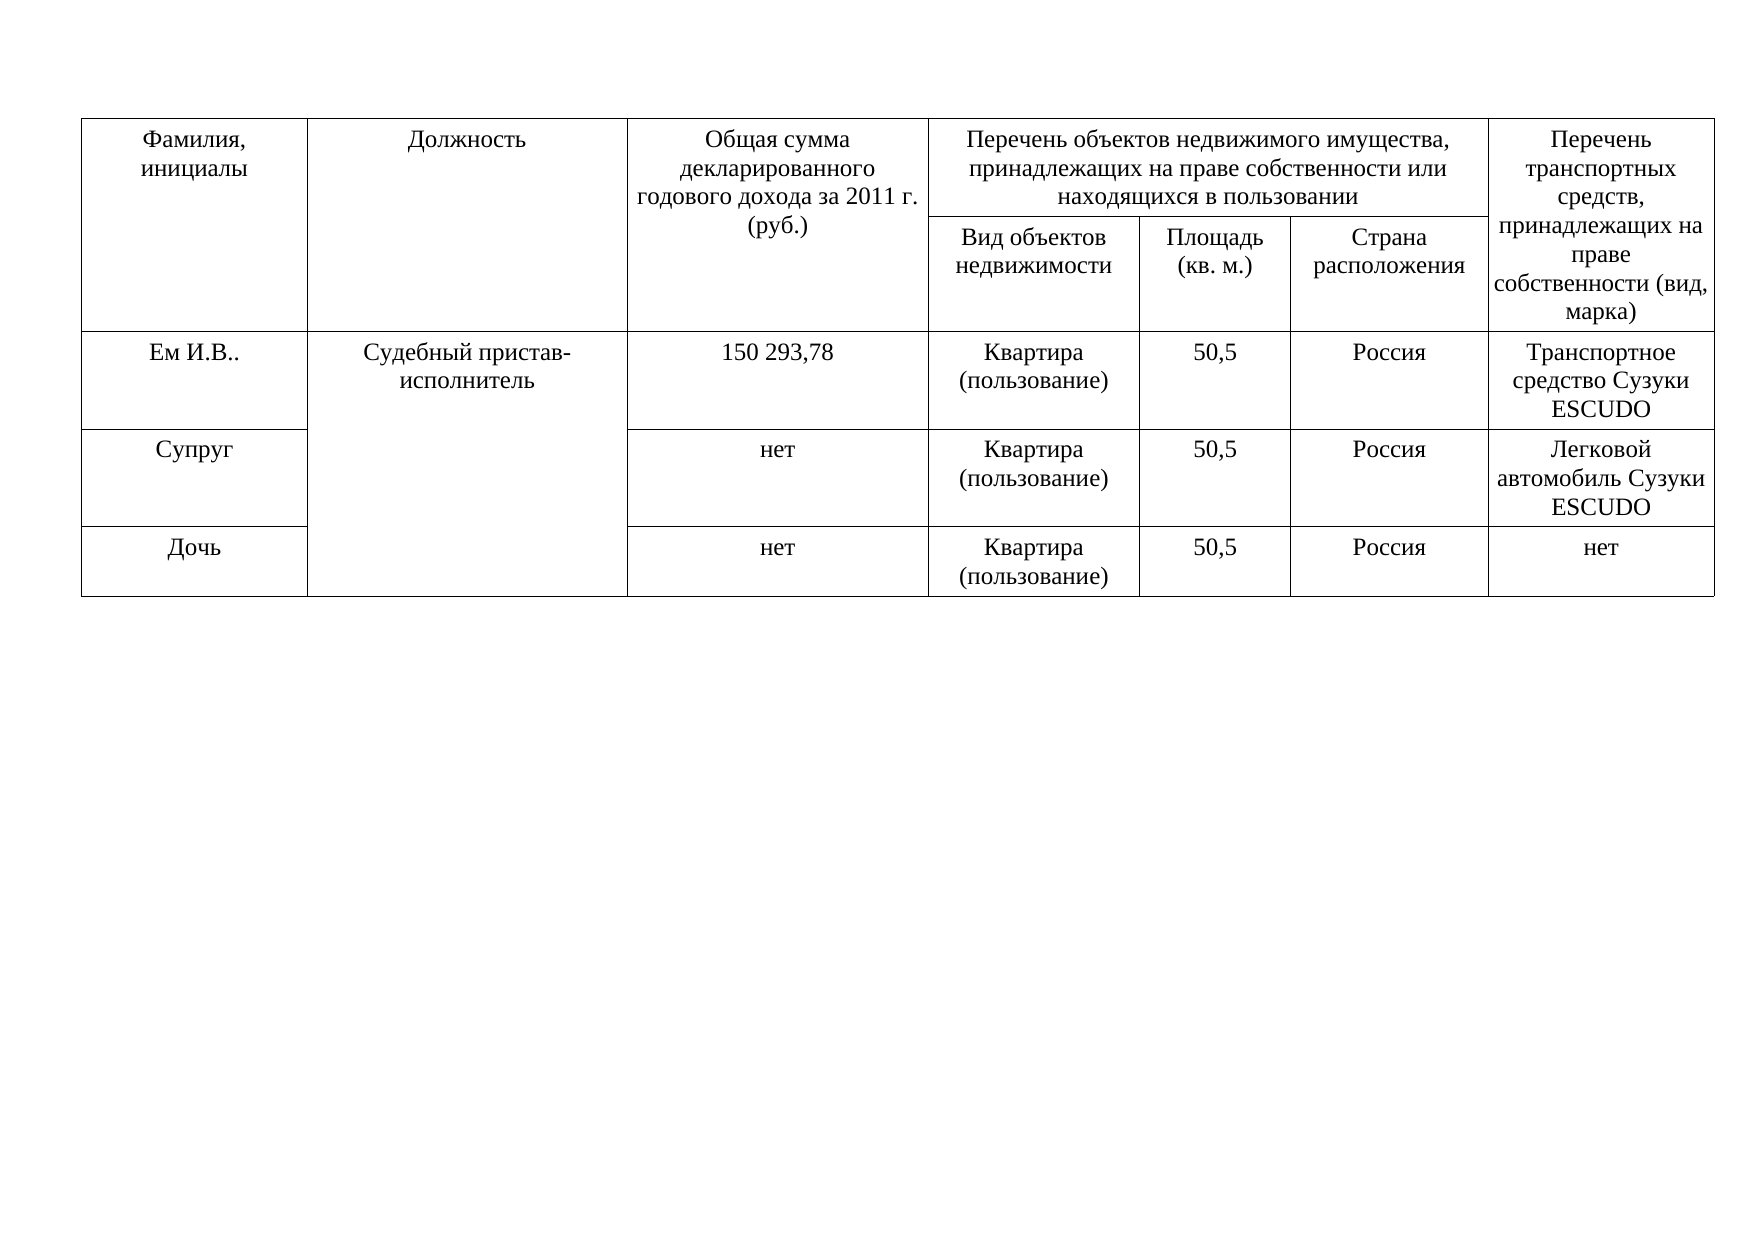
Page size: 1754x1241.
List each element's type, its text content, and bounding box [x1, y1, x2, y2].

table_cell нет [628, 527, 928, 596]
table_header Фамилия, инициалы [82, 119, 307, 331]
table_cell Дочь [82, 527, 307, 596]
table_cell нет [628, 430, 928, 526]
table_cell Легковой автомобиль Cузуки ESCUDO [1489, 430, 1714, 526]
table_cell Страна расположения [1291, 217, 1488, 331]
table_cell Россия [1291, 527, 1488, 596]
table_cell 50,5 [1140, 430, 1290, 526]
table_header Перечень объектов недвижимого имущества, принадлежащих на праве собственности или находящихся в пользовании [929, 119, 1488, 216]
table_cell Судебный пристав-исполнитель [308, 332, 627, 596]
table_cell Площадь (кв. м.) [1140, 217, 1290, 331]
table_cell 150 293,78 [628, 332, 928, 429]
table_cell 50,5 [1140, 332, 1290, 429]
table_cell Ем И.В.. [82, 332, 307, 429]
table_cell 50,5 [1140, 527, 1290, 596]
table_header Перечень транспортных средств, принадлежащих на праве собственности (вид, марка) [1489, 119, 1714, 331]
table_cell Квартира (пользование) [929, 527, 1139, 596]
table_cell нет [1489, 527, 1714, 596]
table_header Общая сумма декларированного годового дохода за 2011 г. (руб.) [628, 119, 928, 331]
table_cell Квартира (пользование) [929, 332, 1139, 429]
table_cell Вид объектов недвижимости [929, 217, 1139, 331]
table_header Должность [308, 119, 627, 331]
table_cell Супруг [82, 430, 307, 526]
table_cell Россия [1291, 430, 1488, 526]
table_cell Квартира (пользование) [929, 430, 1139, 526]
table_cell Транспортное средство Сузуки ESCUDO [1489, 332, 1714, 429]
table_cell Россия [1291, 332, 1488, 429]
